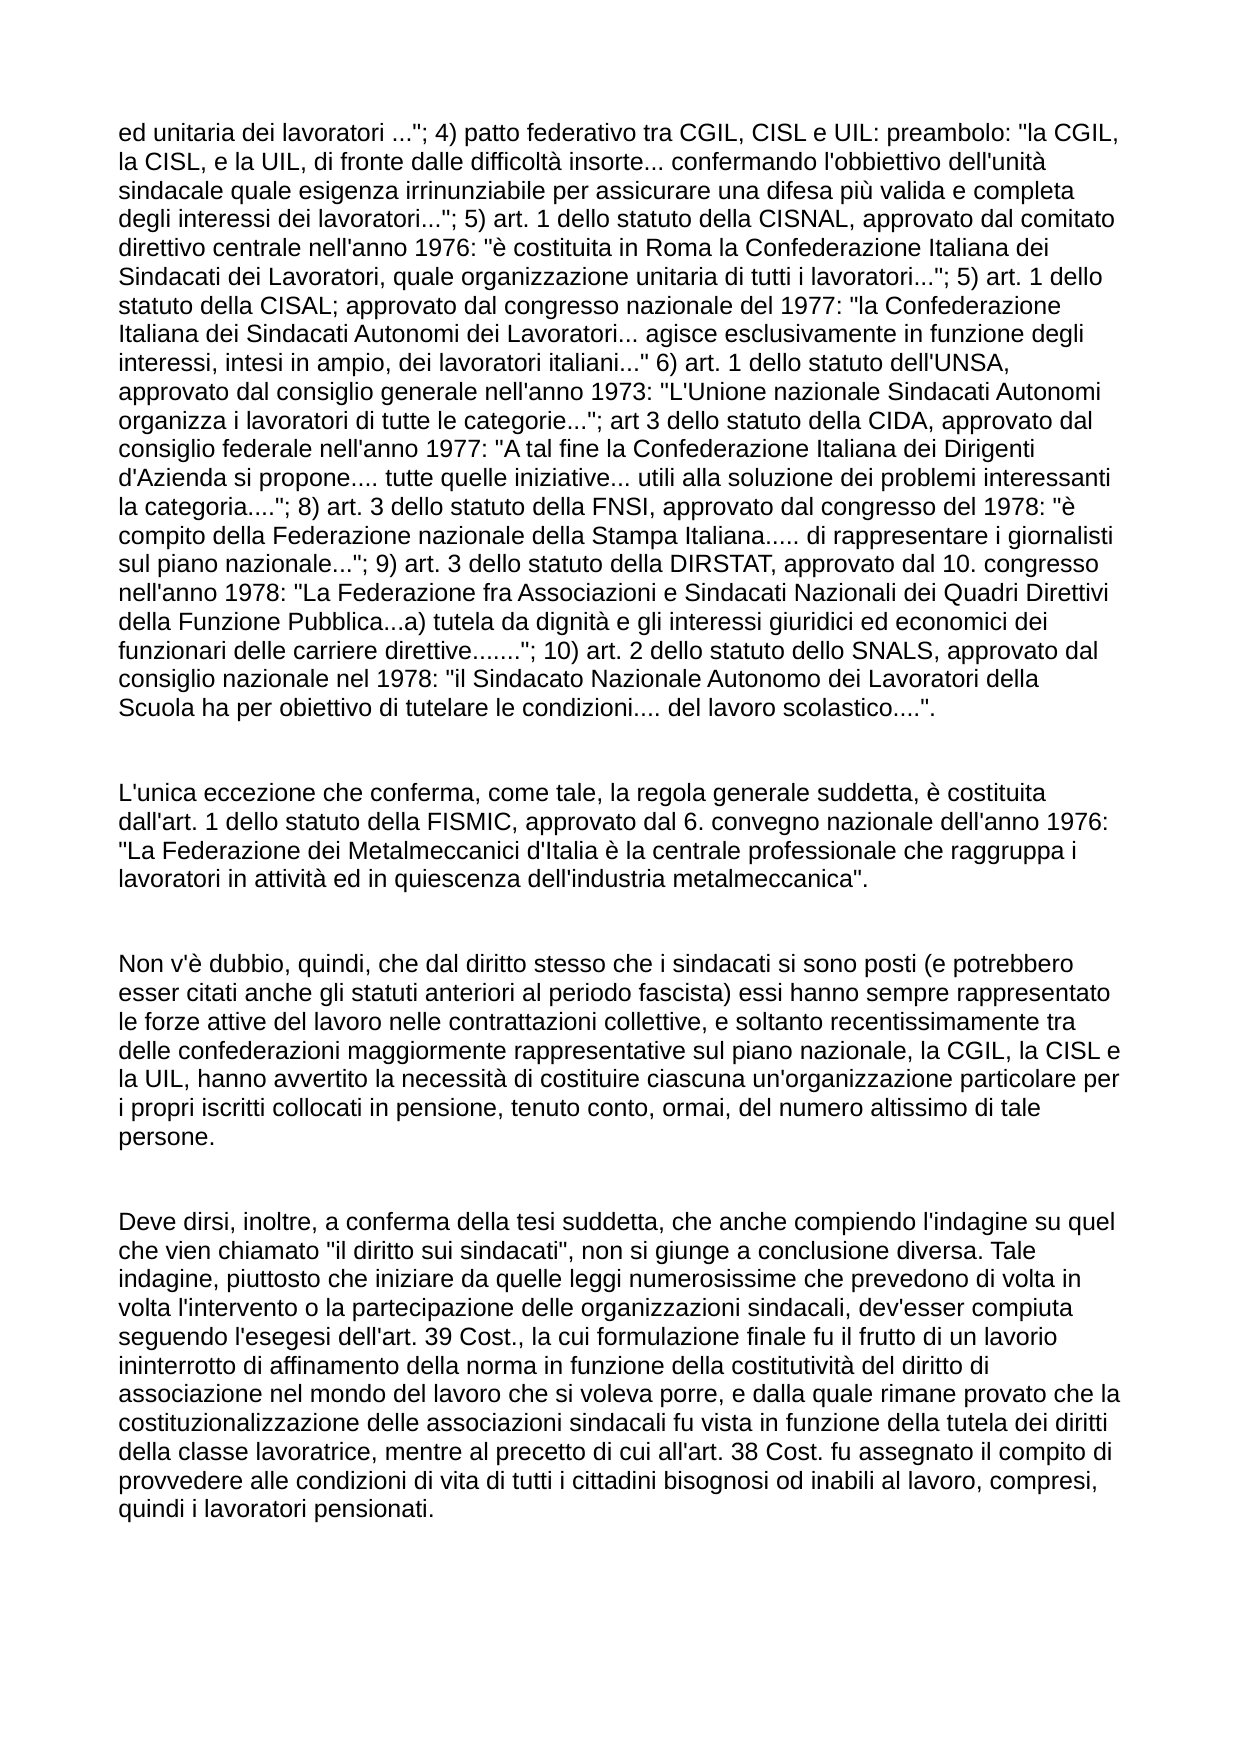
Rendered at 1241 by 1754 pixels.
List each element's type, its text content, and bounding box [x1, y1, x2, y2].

text ed unitaria dei lavoratori ..."; 4) patto federativo tra CGIL, CISL e UIL: preambolo: "la CGIL, la CISL, e la UIL, di fronte dalle difficoltà insorte... confermando l'obbiettivo dell'unità sindacale quale esigenza irrinunziabile per assicurare una difesa più valida e completa degli interessi dei lavoratori..."; 5) art. 1 dello statuto della CISNAL, approvato dal comitato direttivo centrale nell'anno 1976: "è costituita in Roma la Confederazione Italiana dei Sindacati dei Lavoratori, quale organizzazione unitaria di tutti i lavoratori..."; 5) art. 1 dello statuto della CISAL; approvato dal congresso nazionale del 1977: "la Confederazione Italiana dei Sindacati Autonomi dei Lavoratori... agisce esclusivamente in funzione degli interessi, intesi in ampio, dei lavoratori italiani..." 6) art. 1 dello statuto dell'UNSA, approvato dal consiglio generale nell'anno 1973: "L'Unione nazionale Sindacati Autonomi organizza i lavoratori di tutte le categorie..."; art 3 dello statuto della CIDA, approvato dal consiglio federale nell'anno 1977: "A tal fine la Confederazione Italiana dei Dirigenti d'Azienda si propone.... tutte quelle iniziative... utili alla soluzione dei problemi interessanti la categoria...."; 8) art. 3 dello statuto della FNSI, approvato dal congresso del 1978: "è compito della Federazione nazionale della Stampa Italiana..... di rappresentare i giornalisti sul piano nazionale..."; 9) art. 3 dello statuto della DIRSTAT, approvato dal 10. congresso nell'anno 1978: "La Federazione fra Associazioni e Sindacati Nazionali dei Quadri Direttivi della Funzione Pubblica...a) tutela da dignità e gli interessi giuridici ed economici dei funzionari delle carriere direttive......."; 10) art. 2 dello statuto dello SNALS, approvato dal consiglio nazionale nel 1978: "il Sindacato Nazionale Autonomo dei Lavoratori della Scuola ha per obiettivo di tutelare le condizioni.... del lavoro scolastico....". [118, 118, 1122, 722]
text Deve dirsi, inoltre, a conferma della tesi suddetta, che anche compiendo l'indagine su quel che vien chiamato "il diritto sui sindacati", non si giunge a conclusione diversa. Tale indagine, piuttosto che iniziare da quelle leggi numerosissime che prevedono di volta in volta l'intervento o la partecipazione delle organizzazioni sindacali, dev'esser compiuta seguendo l'esegesi dell'art. 39 Cost., la cui formulazione finale fu il frutto di un lavorio ininterrotto di affinamento della norma in funzione della costitutività del diritto di associazione nel mondo del lavoro che si voleva porre, e dalla quale rimane provato che la costituzionalizzazione delle associazioni sindacali fu vista in funzione della tutela dei diritti della classe lavoratrice, mentre al precetto di cui all'art. 38 Cost. fu assegnato il compito di provvedere alle condizioni di vita di tutti i cittadini bisognosi od inabili al lavoro, compresi, quindi i lavoratori pensionati. [118, 1207, 1122, 1523]
text L'unica eccezione che conferma, come tale, la regola generale suddetta, è costituita dall'art. 1 dello statuto della FISMIC, approvato dal 6. convegno nazionale dell'anno 1976: "La Federazione dei Metalmeccanici d'Italia è la centrale professionale che raggruppa i lavoratori in attività ed in quiescenza dell'industria metalmeccanica". [118, 778, 1122, 893]
text Non v'è dubbio, quindi, che dal diritto stesso che i sindacati si sono posti (e potrebbero esser citati anche gli statuti anteriori al periodo fascista) essi hanno sempre rappresentato le forze attive del lavoro nelle contrattazioni collettive, e soltanto recentissimamente tra delle confederazioni maggiormente rappresentative sul piano nazionale, la CGIL, la CISL e la UIL, hanno avvertito la necessità di costituire ciascuna un'organizzazione particolare per i propri iscritti collocati in pensione, tenuto conto, ormai, del numero altissimo di tale persone. [118, 949, 1122, 1151]
